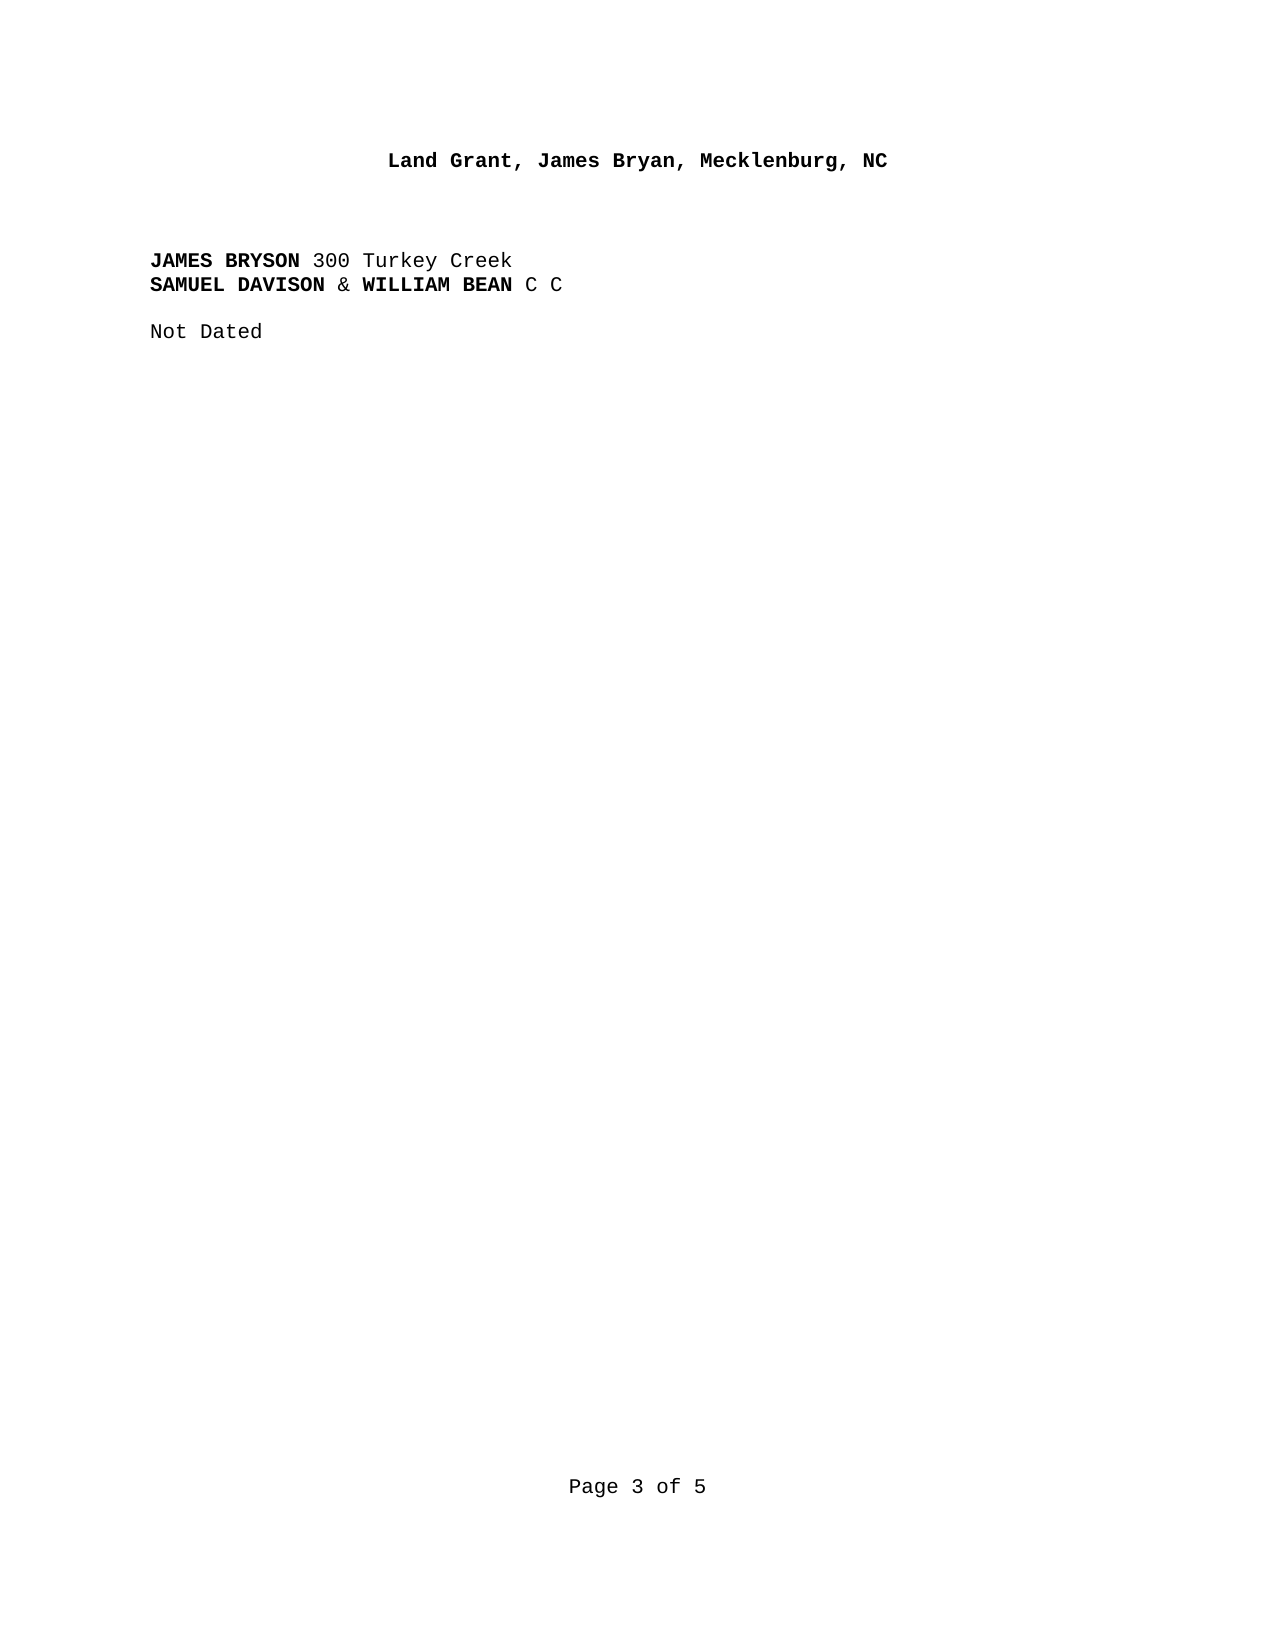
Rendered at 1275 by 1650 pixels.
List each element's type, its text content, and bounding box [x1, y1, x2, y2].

text James Bryson 300 Turkey Creek [150, 250, 1125, 274]
text Samuel Davison & William Bean C C [150, 274, 1125, 298]
text Not Dated [150, 321, 1125, 345]
